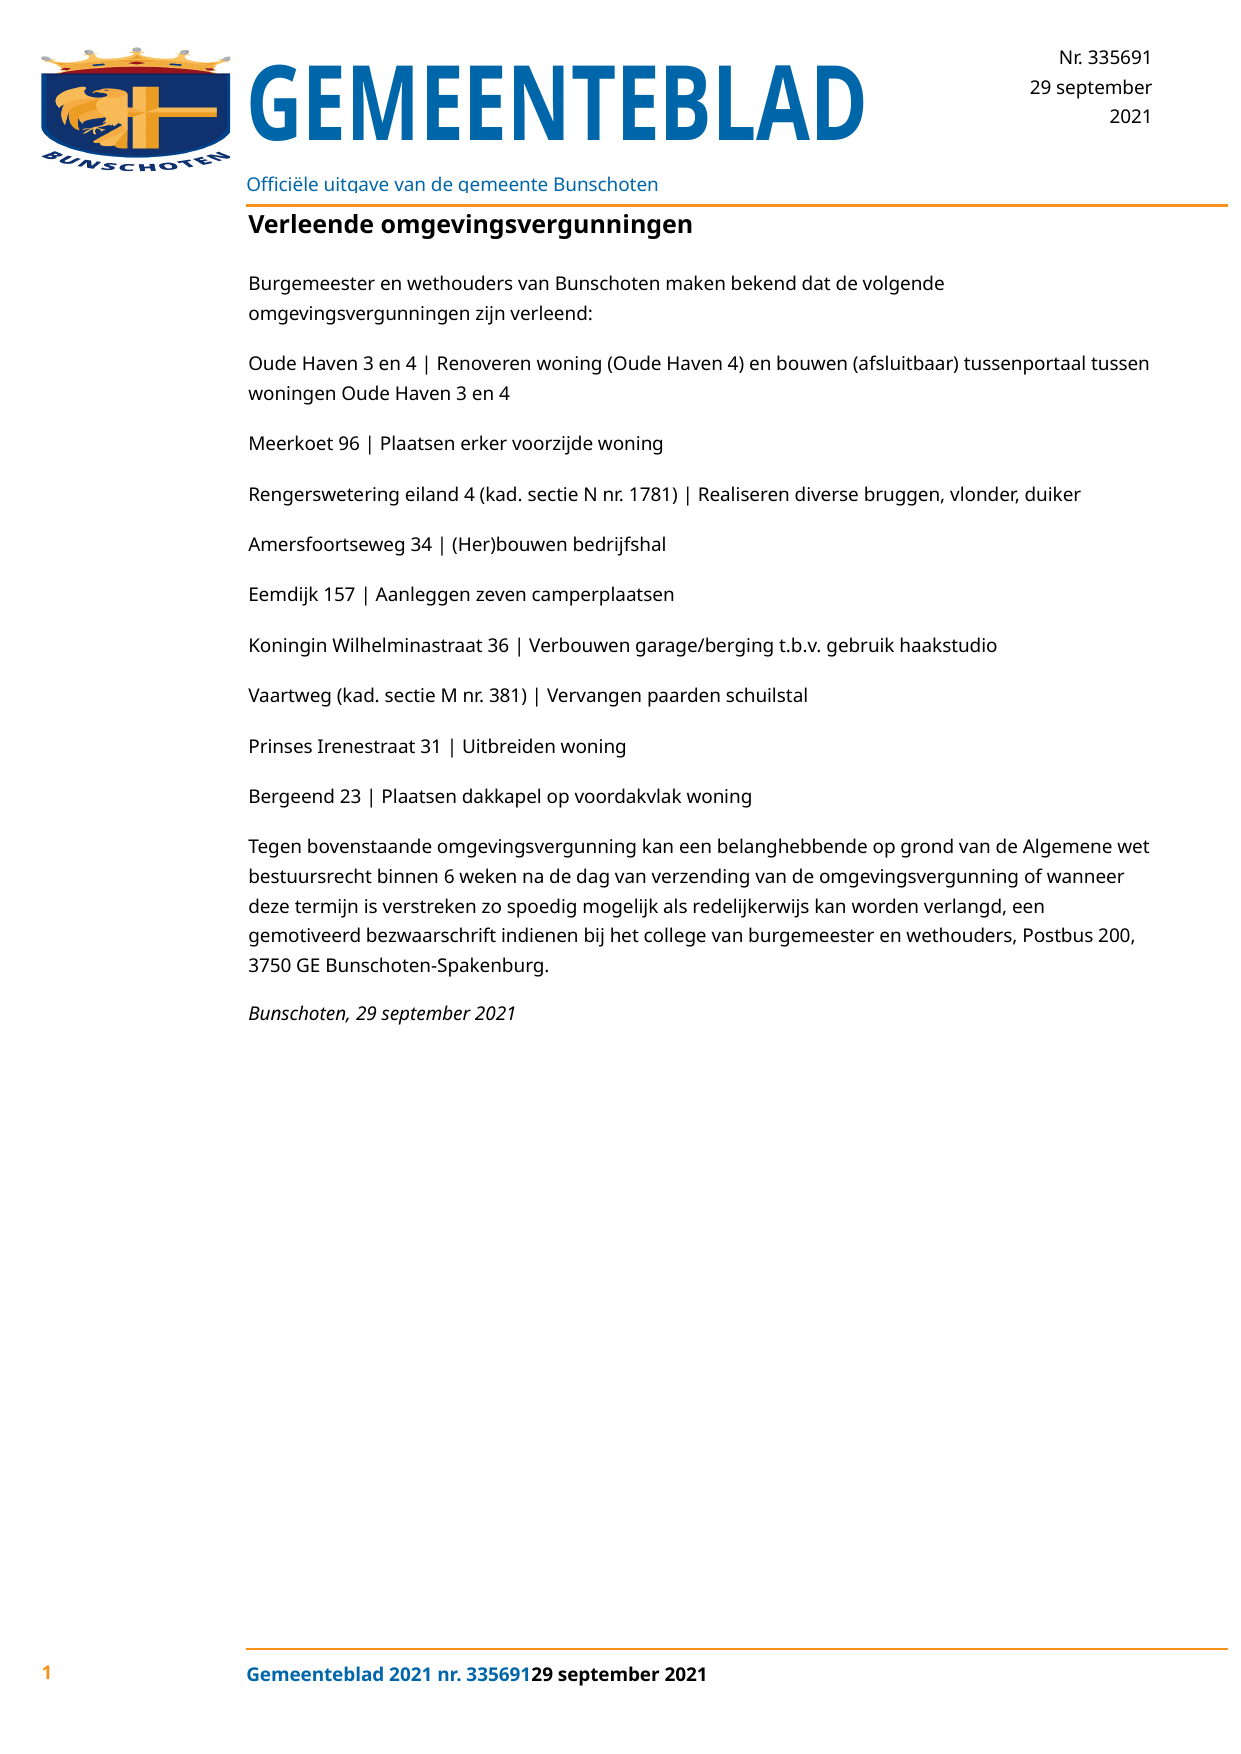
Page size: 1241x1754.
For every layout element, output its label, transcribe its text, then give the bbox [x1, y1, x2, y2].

text Amersfoortseweg 34 | (Her)bouwen bedrijfshal [248, 531, 1152, 557]
text Verleende omgevingsvergunningen [248, 207, 1152, 241]
text Oude Haven 3 en 4 | Renoveren woning (Oude Haven 4) en bouwen (afsluitbaar) tussenportaal tussen woningen Oude Haven 3 en 4 [248, 350, 1152, 406]
text Rengerswetering eiland 4 (kad. sectie N nr. 1781) | Realiseren diverse bruggen, vlonder, duiker [248, 481, 1152, 506]
text Vaartweg (kad. sectie M nr. 381) | Vervangen paarden schuilstal [248, 682, 1152, 708]
text Koningin Wilhelminastraat 36 | Verbouwen garage/berging t.b.v. gebruik haakstudio [248, 632, 1152, 658]
text Eemdijk 157 | Aanleggen zeven camperplaatsen [248, 582, 1152, 607]
text Tegen bovenstaande omgevingsvergunning kan een belanghebbende op grond van de Algemene wet bestuursrecht binnen 6 weken na de dag van verzending van de omgevingsvergunning of wanneer deze termijn is verstreken zo spoedig mogelijk als redelijkerwijs kan worden verlangd, een gemotiveerd bezwaarschrift indienen bij het college van burgemeester en wethouders, Postbus 200, 3750 GE Bunschoten-Spakenburg. [248, 834, 1152, 978]
text Meerkoet 96 | Plaatsen erker voorzijde woning [248, 430, 1152, 456]
text Prinses Irenestraat 31 | Uitbreiden woning [248, 733, 1152, 758]
text Burgemeester en wethouders van Bunschoten maken bekend dat de volgende omgevingsvergunningen zijn verleend: [248, 270, 1152, 326]
text Bunschoten, 29 september 2021 [248, 1000, 1152, 1026]
text Bergeend 23 | Plaatsen dakkapel op voordakvlak woning [248, 783, 1152, 809]
picture [41, 47, 231, 172]
